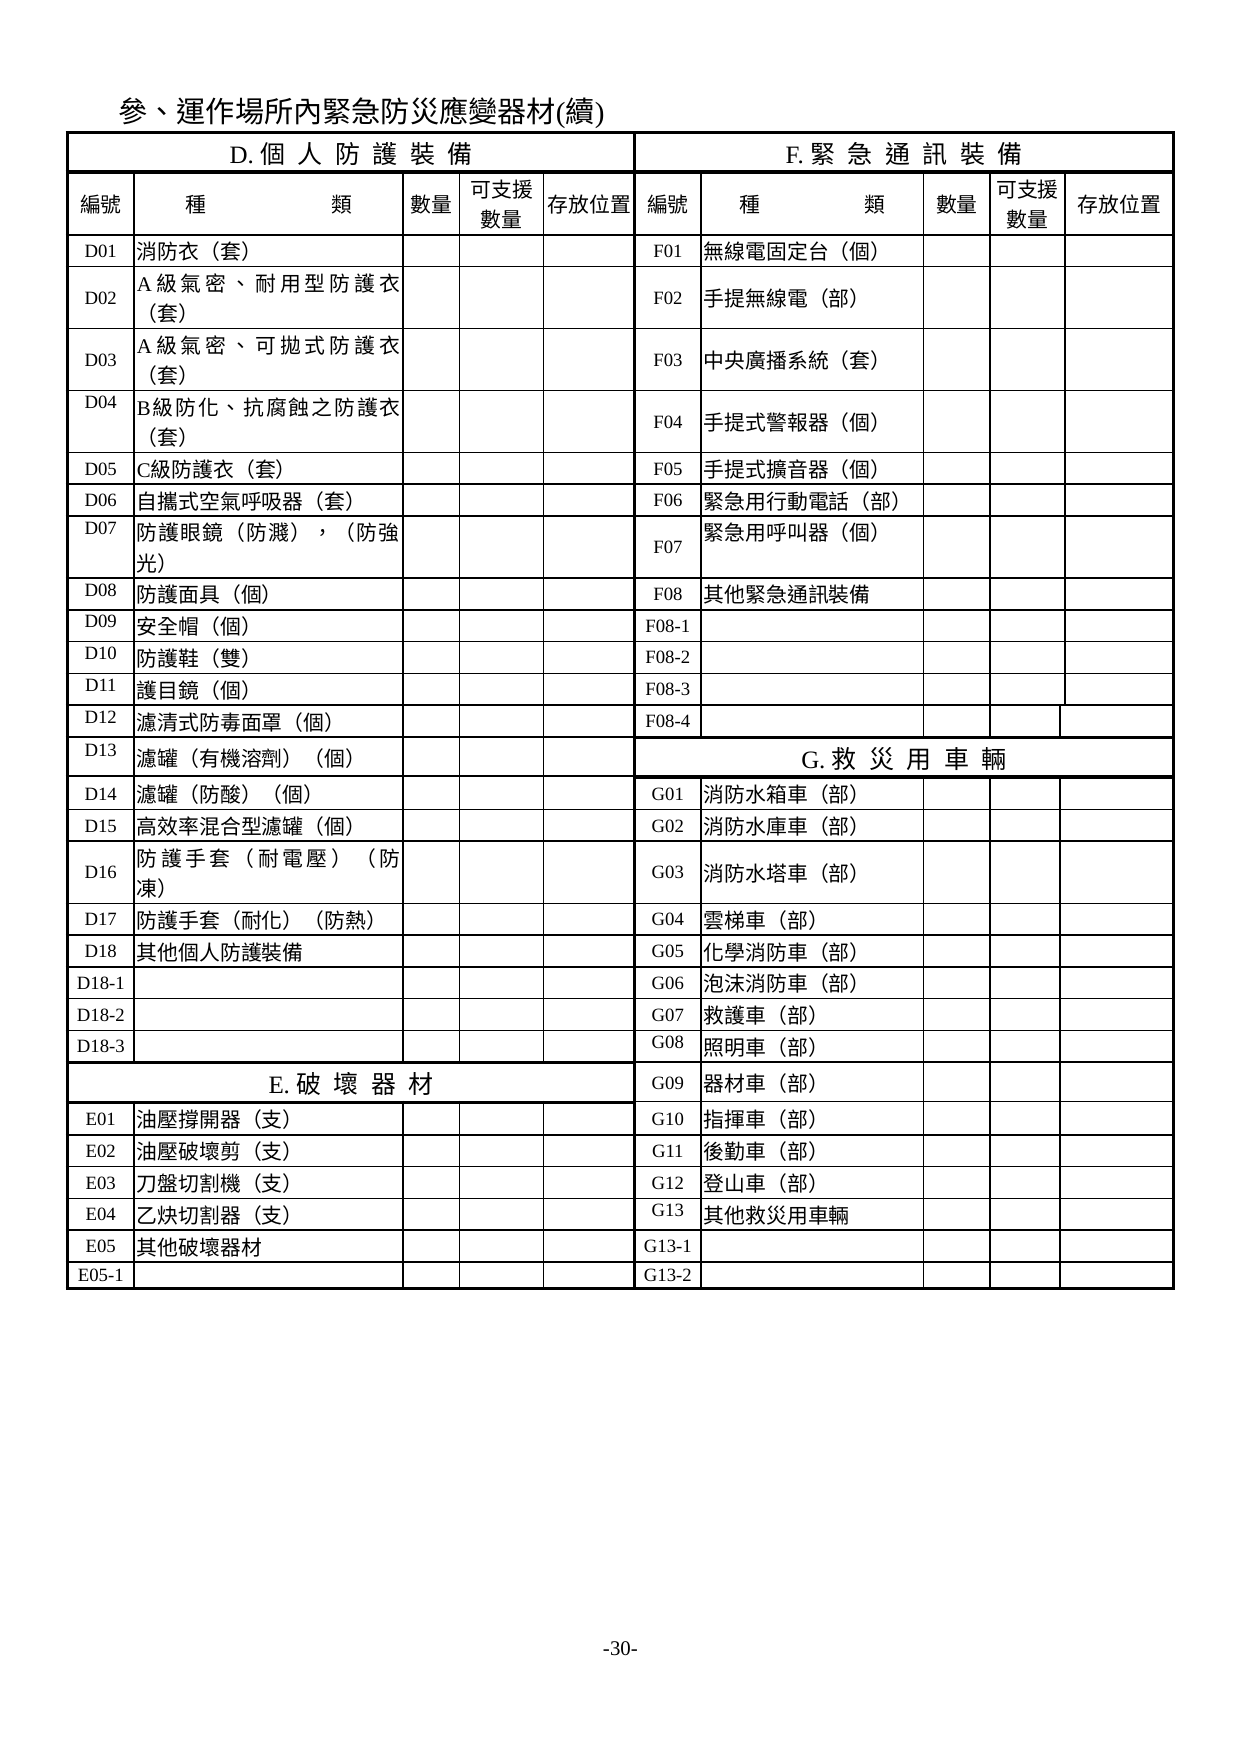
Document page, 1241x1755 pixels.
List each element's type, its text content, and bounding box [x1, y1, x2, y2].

table_cell 緊急用行動電話（部） [702, 485, 923, 515]
table_cell D14 [69, 777, 133, 809]
table_cell G03 [636, 842, 700, 902]
table_cell [991, 453, 1064, 483]
table_cell 手提式擴音器（個） [702, 453, 923, 483]
table_cell [404, 842, 459, 902]
table_cell F04 [636, 391, 700, 452]
table_cell [460, 1199, 543, 1229]
table_cell 泡沫消防車（部） [702, 968, 923, 998]
table_cell [135, 1263, 402, 1287]
table_cell G06 [636, 968, 700, 998]
table_cell [460, 391, 543, 452]
table_cell F01 [636, 236, 700, 266]
table_cell [924, 579, 989, 609]
table_cell [1066, 485, 1172, 515]
table_cell [544, 777, 633, 809]
table_cell G05 [636, 936, 700, 966]
table_cell 安全帽（個） [135, 611, 402, 641]
table_cell [1066, 674, 1172, 704]
table_cell [544, 611, 633, 641]
table_cell [924, 1063, 989, 1101]
table_cell [924, 1231, 989, 1261]
table_cell 防護鞋（雙） [135, 642, 402, 672]
table_cell 器材車（部） [702, 1063, 923, 1101]
table_cell [991, 517, 1064, 577]
table_cell [991, 642, 1064, 672]
table_cell F03 [636, 329, 700, 389]
table_cell G13-2 [636, 1263, 700, 1287]
table_cell [460, 1104, 543, 1134]
table_cell [544, 1167, 633, 1197]
table_cell [544, 453, 633, 483]
table_cell [460, 1231, 543, 1261]
table_cell [1061, 999, 1172, 1029]
table_cell E01 [69, 1104, 133, 1134]
table_cell [404, 611, 459, 641]
table_cell F08 [636, 579, 700, 609]
table_cell 編號 [636, 174, 700, 234]
table_cell F05 [636, 453, 700, 483]
table_cell 手提式警報器（個） [702, 391, 923, 452]
table_cell E05-1 [69, 1263, 133, 1287]
table_cell B級防化、抗腐蝕之防護衣（套） [135, 391, 402, 452]
table_cell [924, 611, 989, 641]
table_cell [991, 1167, 1059, 1197]
table_cell 防護面具（個） [135, 579, 402, 609]
table_cell [924, 968, 989, 998]
table_cell [702, 611, 923, 641]
table_cell 中央廣播系統（套） [702, 329, 923, 389]
table_cell [702, 642, 923, 672]
table_cell 緊急用呼叫器（個） [702, 517, 923, 577]
table_cell [404, 1104, 459, 1134]
table_cell D09 [69, 611, 133, 641]
table_cell 其他個人防護裝備 [135, 936, 402, 966]
table_cell [1066, 579, 1172, 609]
table_cell 登山車（部） [702, 1167, 923, 1197]
table_cell [544, 329, 633, 389]
table_cell D03 [69, 329, 133, 389]
table_cell D02 [69, 267, 133, 328]
table_cell 數量 [404, 174, 459, 234]
table_cell 刀盤切割機（支） [135, 1167, 402, 1197]
table_cell D13 [69, 738, 133, 775]
table_cell [924, 329, 989, 389]
table_cell 防護手套（耐電壓）（防凍） [135, 842, 402, 902]
table_cell [702, 706, 923, 736]
table_cell D15 [69, 810, 133, 840]
table_cell E. 破 壞 器 材 [69, 1064, 633, 1101]
table_cell [404, 517, 459, 577]
table_cell [404, 391, 459, 452]
table_cell [1066, 267, 1172, 328]
table_cell G. 救 災 用 車 輛 [636, 739, 1172, 775]
table_cell A級氣密、可拋式防護衣（套） [135, 329, 402, 389]
table_cell [404, 1231, 459, 1261]
table_cell 濾罐（防酸）（個） [135, 777, 402, 809]
table_cell [1061, 1102, 1172, 1134]
table_cell [1066, 236, 1172, 266]
table_cell [1061, 779, 1172, 809]
table_cell D05 [69, 453, 133, 483]
table_cell D18 [69, 936, 133, 966]
table_cell [1061, 706, 1172, 736]
table_cell D18-2 [69, 999, 133, 1029]
table_cell [544, 999, 633, 1029]
table_cell [544, 842, 633, 902]
table_cell [1066, 329, 1172, 389]
table_cell [924, 810, 989, 840]
table_cell [544, 1199, 633, 1229]
table_cell [544, 517, 633, 577]
table_cell G09 [636, 1063, 700, 1101]
table_cell [1061, 904, 1172, 934]
table_cell [404, 485, 459, 515]
table_cell [991, 904, 1059, 934]
table_cell F02 [636, 267, 700, 328]
table_cell [460, 936, 543, 966]
table_cell 存放位置 [1066, 174, 1172, 234]
table_cell [544, 267, 633, 328]
table_cell 種 類 [135, 174, 402, 234]
table_cell [404, 968, 459, 998]
table_cell [404, 810, 459, 840]
table_cell [404, 738, 459, 775]
table_cell D16 [69, 842, 133, 902]
table_cell [544, 1231, 633, 1261]
table_cell 指揮車（部） [702, 1102, 923, 1134]
table_cell [924, 391, 989, 452]
table_cell [404, 1263, 459, 1287]
table_cell E03 [69, 1167, 133, 1197]
table_cell [544, 904, 633, 934]
table_cell D11 [69, 674, 133, 704]
table_cell G02 [636, 810, 700, 840]
table_cell [991, 611, 1064, 641]
table_cell [404, 674, 459, 704]
table_cell [991, 329, 1064, 389]
table_cell G13 [636, 1199, 700, 1229]
table_cell D17 [69, 904, 133, 934]
table_cell [460, 267, 543, 328]
table_cell 其他緊急通訊裝備 [702, 579, 923, 609]
table_cell [460, 517, 543, 577]
table_cell 防護手套（耐化）（防熱） [135, 904, 402, 934]
table_cell 護目鏡（個） [135, 674, 402, 704]
table_cell [991, 999, 1059, 1029]
table_cell [404, 1199, 459, 1229]
table_cell [924, 1031, 989, 1061]
table_cell [460, 1031, 543, 1061]
table_cell [991, 579, 1064, 609]
table_cell [544, 579, 633, 609]
text 參、運作場所內緊急防災應變器材(續) [118, 89, 1122, 131]
table_cell [404, 904, 459, 934]
table_cell [544, 936, 633, 966]
table_cell 可支援數量 [991, 174, 1064, 234]
table_cell [991, 779, 1059, 809]
table_cell [1061, 842, 1172, 902]
table_cell 自攜式空氣呼吸器（套） [135, 485, 402, 515]
table_cell [924, 642, 989, 672]
table_cell [404, 579, 459, 609]
table_cell [404, 267, 459, 328]
table_cell [1061, 1063, 1172, 1101]
table_cell [924, 842, 989, 902]
table_cell [991, 267, 1064, 328]
table_cell [544, 810, 633, 840]
table_cell [460, 777, 543, 809]
table_cell [924, 1136, 989, 1166]
table_cell E02 [69, 1136, 133, 1166]
table_cell D07 [69, 517, 133, 577]
table_cell [924, 1263, 989, 1287]
table_cell [404, 706, 459, 736]
table_cell [924, 1199, 989, 1229]
table_cell [460, 1167, 543, 1197]
table_cell [135, 968, 402, 998]
table_cell D04 [69, 391, 133, 452]
table_cell 消防水庫車（部） [702, 810, 923, 840]
table_cell [460, 968, 543, 998]
table_cell [460, 706, 543, 736]
table_cell [544, 968, 633, 998]
table_cell [544, 1263, 633, 1287]
table_cell 乙炔切割器（支） [135, 1199, 402, 1229]
table_cell D18-3 [69, 1031, 133, 1061]
table_cell 無線電固定台（個） [702, 236, 923, 266]
table_cell [1066, 611, 1172, 641]
table_cell [991, 1263, 1059, 1287]
table_cell [924, 236, 989, 266]
table_cell [924, 453, 989, 483]
table_cell [460, 738, 543, 775]
table_cell [404, 1031, 459, 1061]
table_cell [544, 485, 633, 515]
table_cell 消防衣（套） [135, 236, 402, 266]
table_cell [460, 842, 543, 902]
table_cell [991, 485, 1064, 515]
table_cell [460, 1136, 543, 1166]
table_cell [924, 706, 989, 736]
table_cell D18-1 [69, 968, 133, 998]
table_cell [544, 674, 633, 704]
table_cell [1061, 810, 1172, 840]
table_header D. 個 人 防 護 裝 備 [69, 134, 633, 170]
table_cell [404, 777, 459, 809]
table_cell [460, 999, 543, 1029]
table_cell 照明車（部） [702, 1031, 923, 1061]
table_cell [991, 842, 1059, 902]
table_cell [404, 1136, 459, 1166]
table_cell C級防護衣（套） [135, 453, 402, 483]
table_cell [991, 968, 1059, 998]
table_cell 防護眼鏡（防濺），（防強光） [135, 517, 402, 577]
table_cell 其他救災用車輛 [702, 1199, 923, 1229]
table_cell D12 [69, 706, 133, 736]
table_cell [544, 391, 633, 452]
table_cell 手提無線電（部） [702, 267, 923, 328]
table_cell [991, 1031, 1059, 1061]
table_cell [1061, 1199, 1172, 1229]
table_cell 後勤車（部） [702, 1136, 923, 1166]
table_cell F08-1 [636, 611, 700, 641]
table_cell [544, 1031, 633, 1061]
table_cell [404, 329, 459, 389]
table_cell [460, 579, 543, 609]
table_cell [460, 485, 543, 515]
table_cell [924, 674, 989, 704]
table_cell [404, 999, 459, 1029]
table_cell [460, 810, 543, 840]
table_cell [1061, 1263, 1172, 1287]
table_cell [1061, 1167, 1172, 1197]
table_cell [404, 453, 459, 483]
table_cell [404, 1167, 459, 1197]
table_cell [460, 453, 543, 483]
table_cell E04 [69, 1199, 133, 1229]
table_cell [924, 267, 989, 328]
table_cell [702, 1263, 923, 1287]
table_cell 雲梯車（部） [702, 904, 923, 934]
table_cell 存放位置 [544, 174, 633, 234]
table_cell [991, 674, 1064, 704]
table_cell 消防水塔車（部） [702, 842, 923, 902]
table_cell G04 [636, 904, 700, 934]
table_cell [460, 1263, 543, 1287]
table_cell E05 [69, 1231, 133, 1261]
table_cell D10 [69, 642, 133, 672]
table_cell [991, 1063, 1059, 1101]
table_cell [924, 904, 989, 934]
table_cell [460, 236, 543, 266]
table_cell [924, 779, 989, 809]
table_cell [544, 642, 633, 672]
table_cell [924, 1167, 989, 1197]
table_cell [460, 904, 543, 934]
table_cell 其他破壞器材 [135, 1231, 402, 1261]
table_cell [460, 674, 543, 704]
table_cell [544, 1136, 633, 1166]
table_cell [544, 1104, 633, 1134]
table_cell 救護車（部） [702, 999, 923, 1029]
table_cell [1066, 517, 1172, 577]
table_cell [924, 517, 989, 577]
table_cell [1066, 391, 1172, 452]
table_cell [404, 936, 459, 966]
table_cell G08 [636, 1031, 700, 1061]
table_cell D06 [69, 485, 133, 515]
table_cell 種 類 [702, 174, 923, 234]
table_cell [404, 236, 459, 266]
table_cell [991, 1231, 1059, 1261]
table_cell [924, 936, 989, 966]
table_cell G10 [636, 1102, 700, 1134]
table_cell F06 [636, 485, 700, 515]
table_header F. 緊 急 通 訊 裝 備 [636, 134, 1172, 170]
table_cell G11 [636, 1136, 700, 1166]
table_cell F08-2 [636, 642, 700, 672]
table_cell [1061, 1231, 1172, 1261]
table_cell 濾清式防毒面罩（個） [135, 706, 402, 736]
table_cell [460, 329, 543, 389]
table_cell 高效率混合型濾罐（個） [135, 810, 402, 840]
table_cell [991, 936, 1059, 966]
table_cell 數量 [924, 174, 989, 234]
table_cell [404, 642, 459, 672]
table_cell [991, 810, 1059, 840]
table_cell [702, 674, 923, 704]
table_cell [460, 611, 543, 641]
table_cell [991, 1199, 1059, 1229]
table_cell 油壓破壞剪（支） [135, 1136, 402, 1166]
table_cell 化學消防車（部） [702, 936, 923, 966]
table_cell D01 [69, 236, 133, 266]
table_cell [1061, 968, 1172, 998]
table_cell [702, 1231, 923, 1261]
table_cell [924, 1102, 989, 1134]
table_cell [460, 642, 543, 672]
table_cell [1066, 453, 1172, 483]
table_cell 編號 [69, 174, 133, 234]
table_cell 油壓撐開器（支） [135, 1104, 402, 1134]
table_cell 消防水箱車（部） [702, 779, 923, 809]
table_cell 可支援 數量 [460, 174, 543, 234]
table_cell [991, 706, 1059, 736]
table_cell [991, 1102, 1059, 1134]
table_cell G12 [636, 1167, 700, 1197]
table_cell [544, 236, 633, 266]
table_cell [924, 999, 989, 1029]
table_cell [135, 1031, 402, 1061]
table_cell F08-4 [636, 706, 700, 736]
table_cell [991, 236, 1064, 266]
table_cell G01 [636, 779, 700, 809]
table_cell [991, 391, 1064, 452]
table_cell F07 [636, 517, 700, 577]
table_cell [991, 1136, 1059, 1166]
table_cell [1061, 1136, 1172, 1166]
table_cell [544, 738, 633, 775]
table_cell [544, 706, 633, 736]
table_cell F08-3 [636, 674, 700, 704]
table_cell 濾罐（有機溶劑）（個） [135, 738, 402, 775]
table_cell [924, 485, 989, 515]
table_cell [135, 999, 402, 1029]
table_cell A級氣密、耐用型防護衣（套） [135, 267, 402, 328]
table_cell [1061, 1031, 1172, 1061]
table_cell [1061, 936, 1172, 966]
table_cell D08 [69, 579, 133, 609]
table_cell G07 [636, 999, 700, 1029]
table_cell G13-1 [636, 1231, 700, 1261]
table_cell [1066, 642, 1172, 672]
